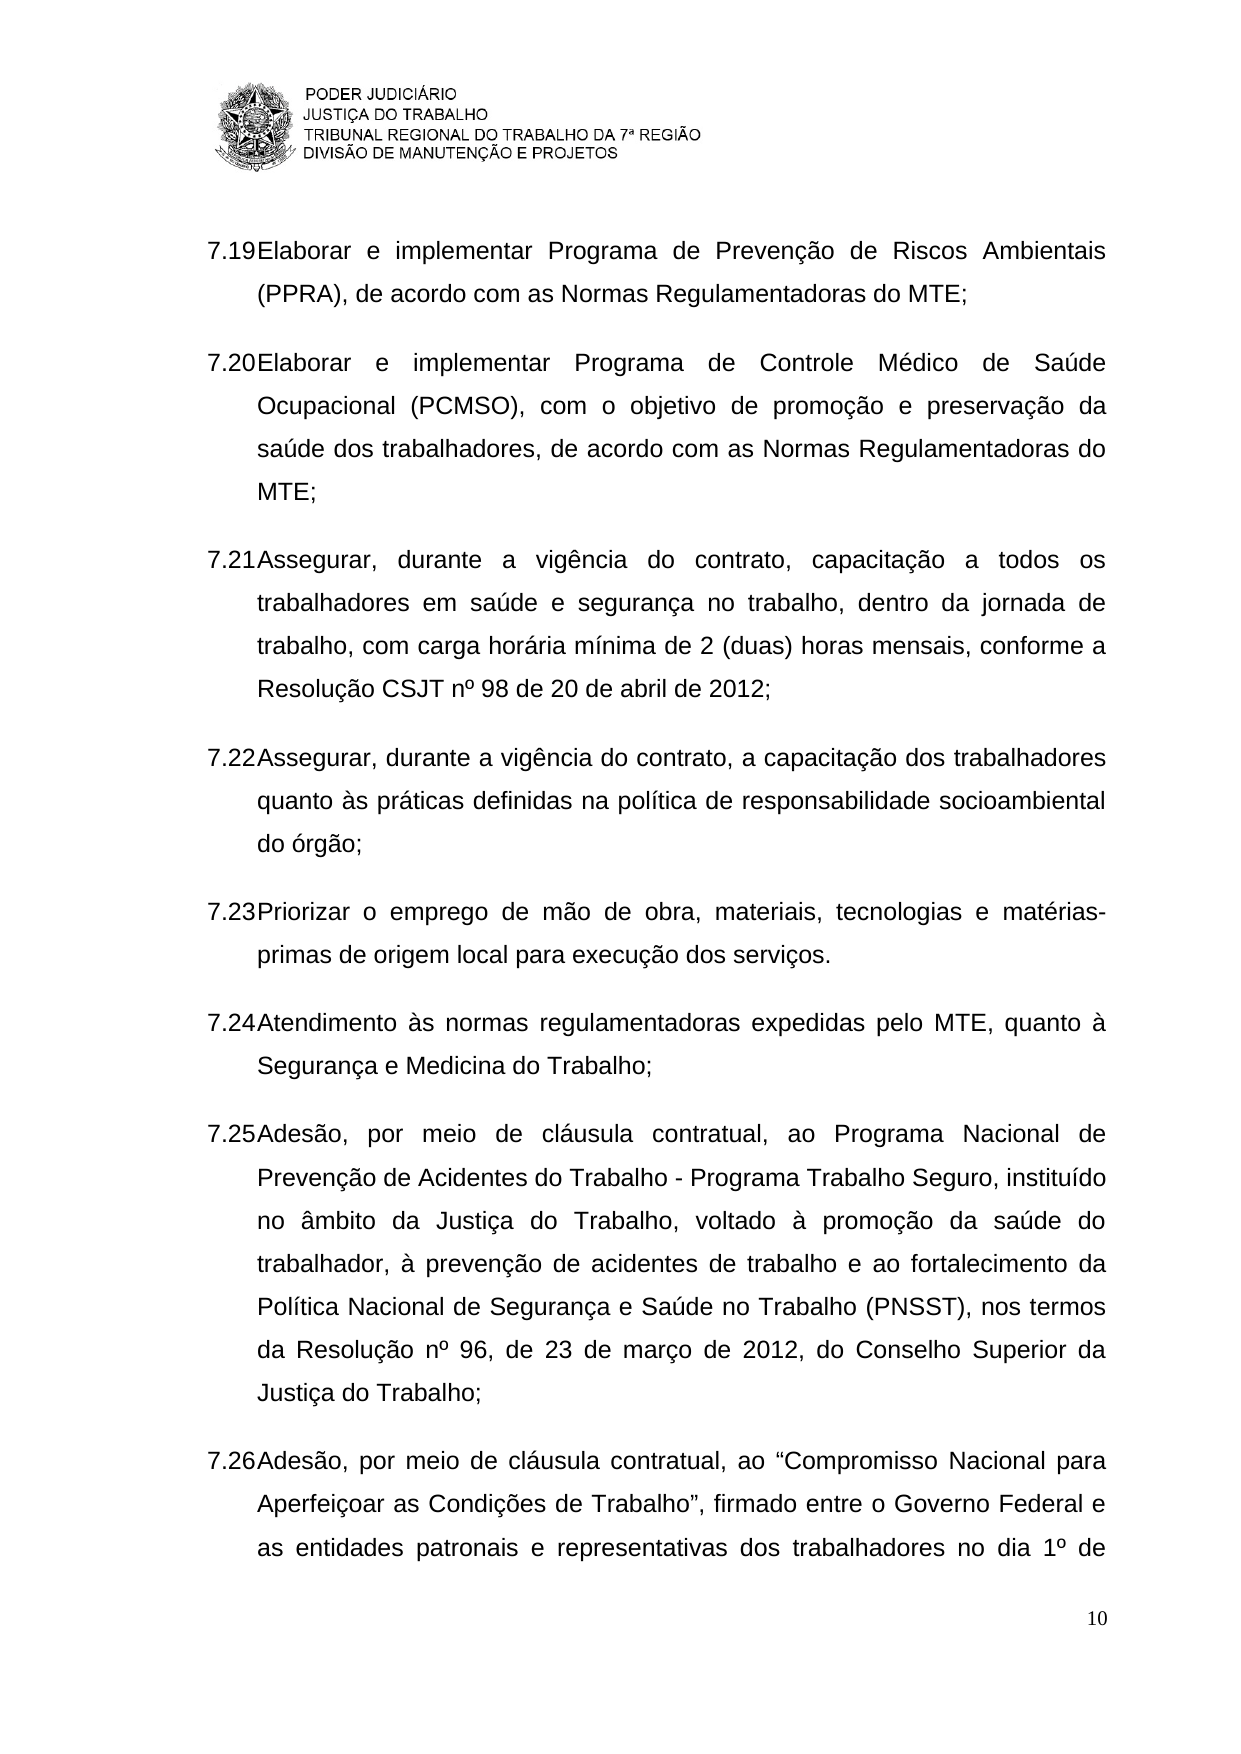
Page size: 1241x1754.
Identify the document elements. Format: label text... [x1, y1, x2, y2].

list Elaborar e implementar Programa de Controle Médico de Saúde Ocupacional (PCMSO), com o objetivo de promoção e preservação da saúde dos trabalhadores, de acordo com as Normas Regulamentadoras do MTE; [207, 347, 1107, 506]
list Adesão, por meio de cláusula contratual, ao Programa Nacional de Prevenção de Acidentes do Trabalho - Programa Trabalho Seguro, instituído no âmbito da Justiça do Trabalho, voltado à promoção da saúde do trabalhador, à prevenção de acidentes de trabalho e ao fortalecimento da Política Nacional de Segurança e Saúde no Trabalho (PNSST), nos termos da Resolução nº 96, de 23 de março de 2012, do Conselho Superior da Justiça do Trabalho; [207, 1119, 1107, 1407]
list Elaborar e implementar Programa de Prevenção de Riscos Ambientais (PPRA), de acordo com as Normas Regulamentadoras do MTE; [207, 236, 1107, 308]
list Adesão, por meio de cláusula contratual, ao “Compromisso Nacional para Aperfeiçoar as Condições de Trabalho”, firmado entre o Governo Federal e as entidades patronais e representativas dos trabalhadores no dia 1º de [207, 1446, 1107, 1561]
list Atendimento às normas regulamentadoras expedidas pelo MTE, quanto à Segurança e Medicina do Trabalho; [207, 1008, 1107, 1080]
list Assegurar, durante a vigência do contrato, a capacitação dos trabalhadores quanto às práticas definidas na política de responsabilidade socioambiental do órgão; [207, 742, 1107, 857]
list Assegurar, durante a vigência do contrato, capacitação a todos os trabalhadores em saúde e segurança no trabalho, dentro da jornada de trabalho, com carga horária mínima de 2 (duas) horas mensais, conforme a Resolução CSJT nº 98 de 20 de abril de 2012; [207, 545, 1107, 703]
list Priorizar o emprego de mão de obra, materiais, tecnologias e matérias-primas de origem local para execução dos serviços. [207, 897, 1107, 969]
